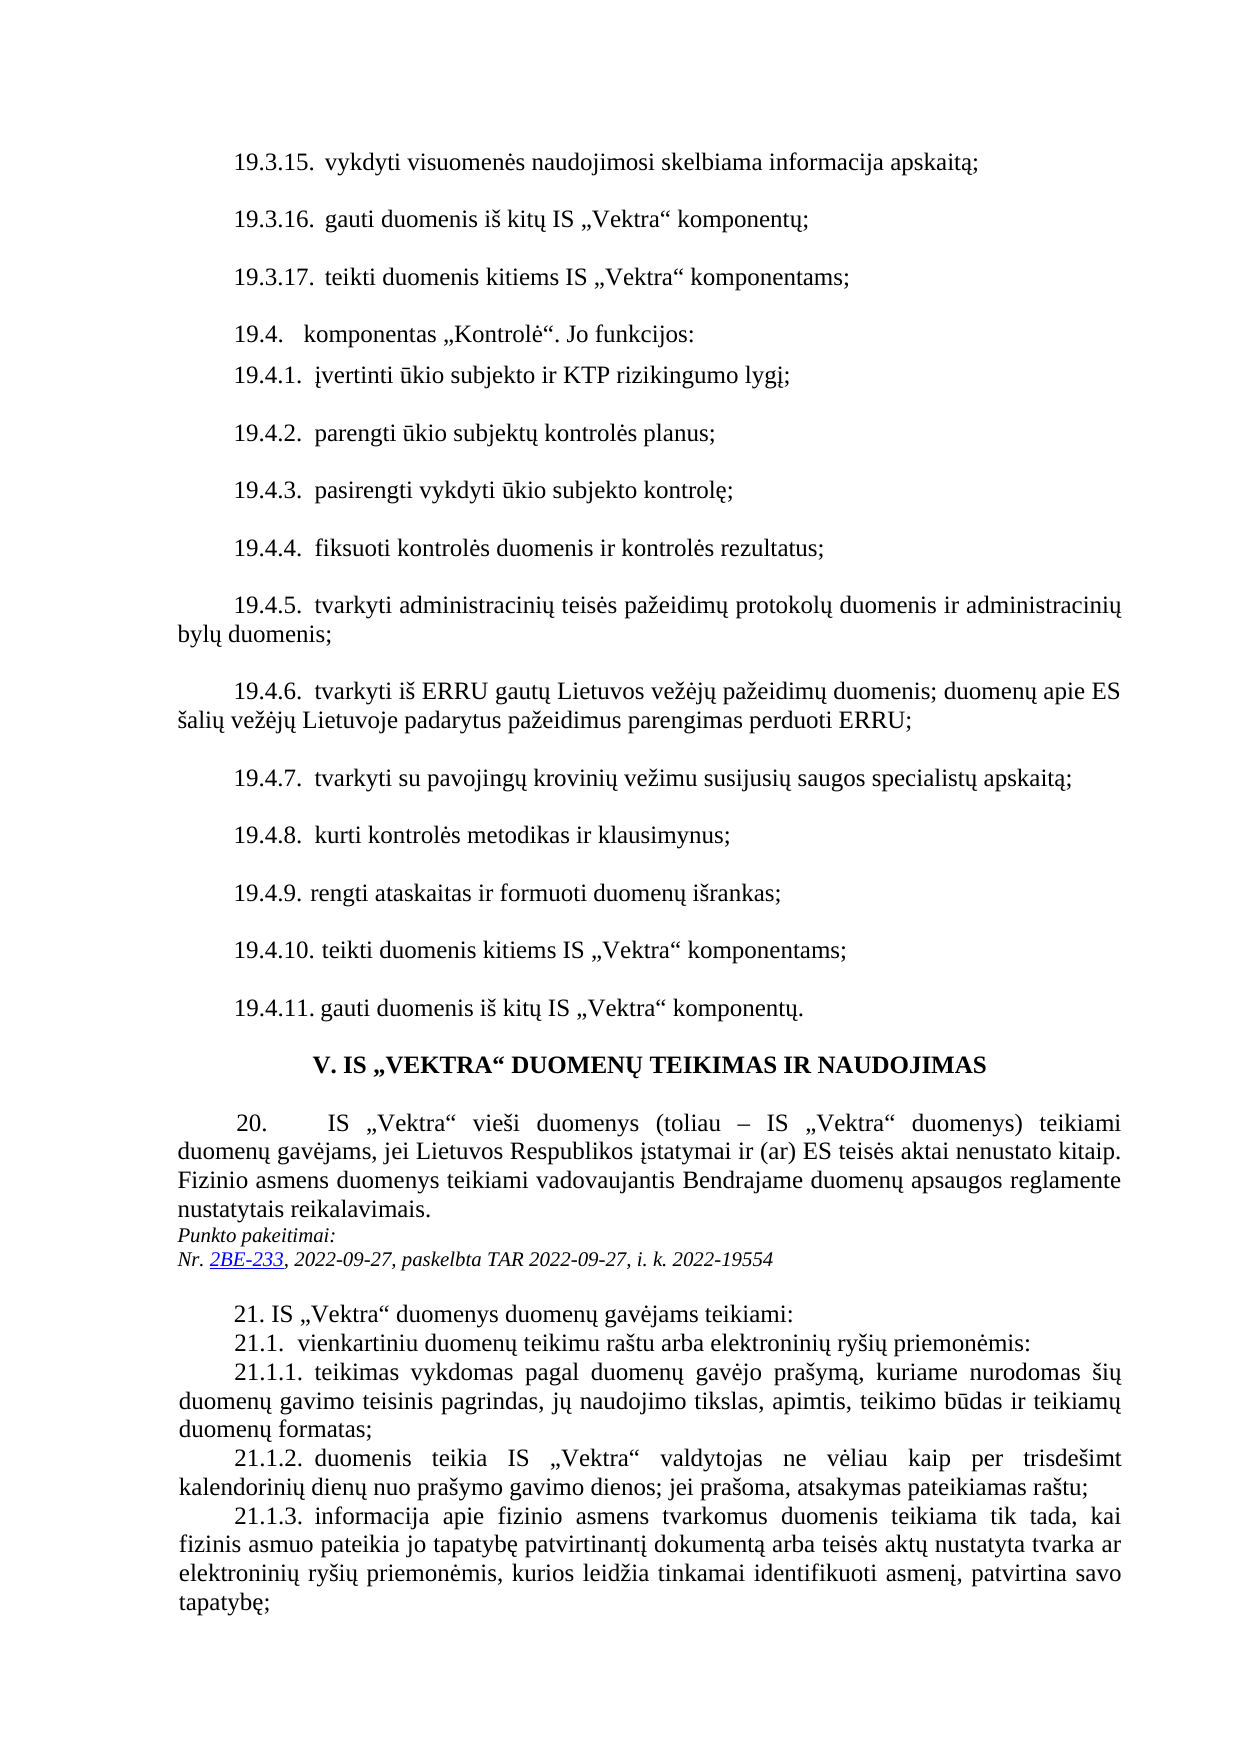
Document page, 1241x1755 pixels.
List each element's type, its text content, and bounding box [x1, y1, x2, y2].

text V. IS „VEKTRA“ DUOMENŲ teikimas ir naudojimas [177, 1050, 1122, 1079]
text 19.4.8. kurti kontrolės metodikas ir klausimynus; [177, 820, 1122, 849]
text 19.4.6. tvarkyti iš ERRU gautų Lietuvos vežėjų pažeidimų duomenis; duomenų apie ES šalių vežėjų Lietuvoje padarytus pažeidimus parengimas perduoti ERRU; [177, 676, 1122, 734]
text 19.3.17. teikti duomenis kitiems IS „Vektra“ komponentams; [177, 262, 1122, 291]
text Punkto pakeitimai: [177, 1223, 1122, 1247]
text 21.1.2. duomenis teikia IS „Vektra“ valdytojas ne vėliau kaip per trisdešimt kalendorinių dienų nuo prašymo gavimo dienos; jei prašoma, atsakymas pateikiamas raštu; [179, 1443, 1122, 1501]
text 19.3.15. vykdyti visuomenės naudojimosi skelbiama informacija apskaitą; [177, 147, 1122, 176]
text 19.4.7. tvarkyti su pavojingų krovinių vežimu susijusių saugos specialistų apskaitą; [177, 763, 1122, 791]
text Nr. 2BE-233, 2022-09-27, paskelbta TAR 2022-09-27, i. k. 2022-19554 [177, 1247, 1122, 1271]
text 19.4.10. teikti duomenis kitiems IS „Vektra“ komponentams; [177, 935, 1122, 964]
text 21.1. vienkartiniu duomenų teikimu raštu arba elektroninių ryšių priemonėmis: [177, 1328, 1122, 1357]
text 19.4.1. įvertinti ūkio subjekto ir KTP rizikingumo lygį; [177, 360, 1122, 389]
text 19.4. komponentas „Kontrolė“. Jo funkcijos: [177, 319, 1122, 348]
text 19.4.5. tvarkyti administracinių teisės pažeidimų protokolų duomenis ir administracinių bylų duomenis; [177, 590, 1122, 648]
text 21.1.3. informacija apie fizinio asmens tvarkomus duomenis teikiama tik tada, kai fizinis asmuo pateikia jo tapatybę patvirtinantį dokumentą arba teisės aktų nustatyta tvarka ar elektroninių ryšių priemonėmis, kurios leidžia tinkamai identifikuoti asmenį, patvirtina savo tapatybę; [179, 1501, 1122, 1616]
text 21.1.1. teikimas vykdomas pagal duomenų gavėjo prašymą, kuriame nurodomas šių duomenų gavimo teisinis pagrindas, jų naudojimo tikslas, apimtis, teikimo būdas ir teikiamų duomenų formatas; [179, 1357, 1122, 1443]
text 19.4.11. gauti duomenis iš kitų IS „Vektra“ komponentų. [177, 993, 1122, 1021]
text 19.3.16. gauti duomenis iš kitų IS „Vektra“ komponentų; [177, 204, 1122, 233]
text 19.4.3. pasirengti vykdyti ūkio subjekto kontrolę; [177, 475, 1122, 504]
text 20. IS „Vektra“ vieši duomenys (toliau – IS „Vektra“ duomenys) teikiami duomenų gavėjams, jei Lietuvos Respublikos įstatymai ir (ar) ES teisės aktai nenustato kitaip. Fizinio asmens duomenys teikiami vadovaujantis Bendrajame duomenų apsaugos reglamente nustatytais reikalavimais. [177, 1108, 1122, 1223]
text 19.4.9. rengti ataskaitas ir formuoti duomenų išrankas; [177, 878, 1122, 906]
text 19.4.2. parengti ūkio subjektų kontrolės planus; [177, 418, 1122, 446]
text 21. IS „Vektra“ duomenys duomenų gavėjams teikiami: [177, 1299, 1122, 1328]
text 19.4.4. fiksuoti kontrolės duomenis ir kontrolės rezultatus; [177, 533, 1122, 561]
